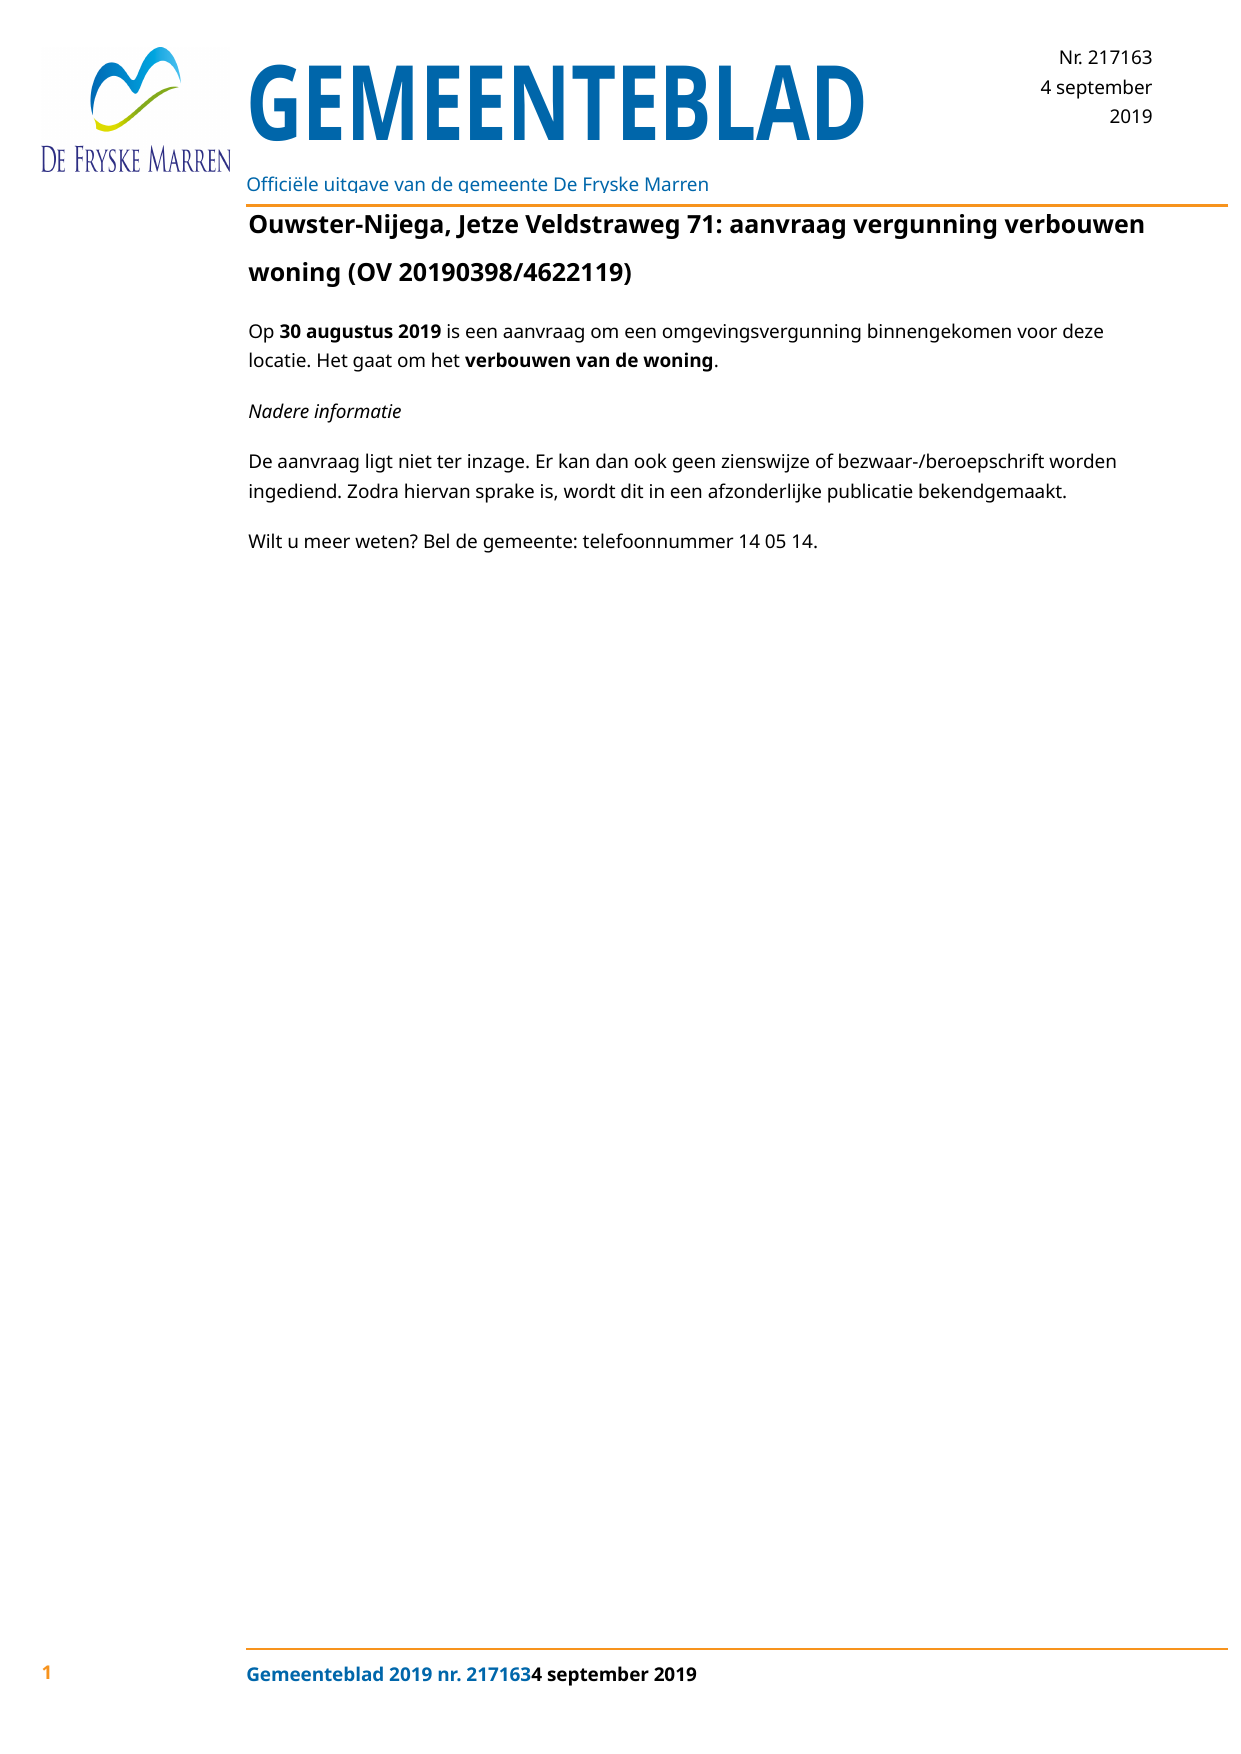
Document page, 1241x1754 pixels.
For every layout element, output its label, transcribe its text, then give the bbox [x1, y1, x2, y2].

text Nadere informatie [248, 398, 1152, 424]
text Ouwster-Nijega, Jetze Veldstraweg 71: aanvraag vergunning verbouwen woning (OV 20190398/4622119) [248, 207, 1152, 288]
picture [41, 47, 231, 172]
text Op 30 augustus 2019 is een aanvraag om een omgevingsvergunning binnengekomen voor deze locatie. Het gaat om het verbouwen van de woning. [248, 318, 1152, 373]
text De aanvraag ligt niet ter inzage. Er kan dan ook geen zienswijze of bezwaar-/beroepschrift worden ingediend. Zodra hiervan sprake is, wordt dit in een afzonderlijke publicatie bekendgemaakt. [248, 448, 1152, 504]
text Wilt u meer weten? Bel de gemeente: telefoonnummer 14 05 14. [248, 528, 1152, 554]
